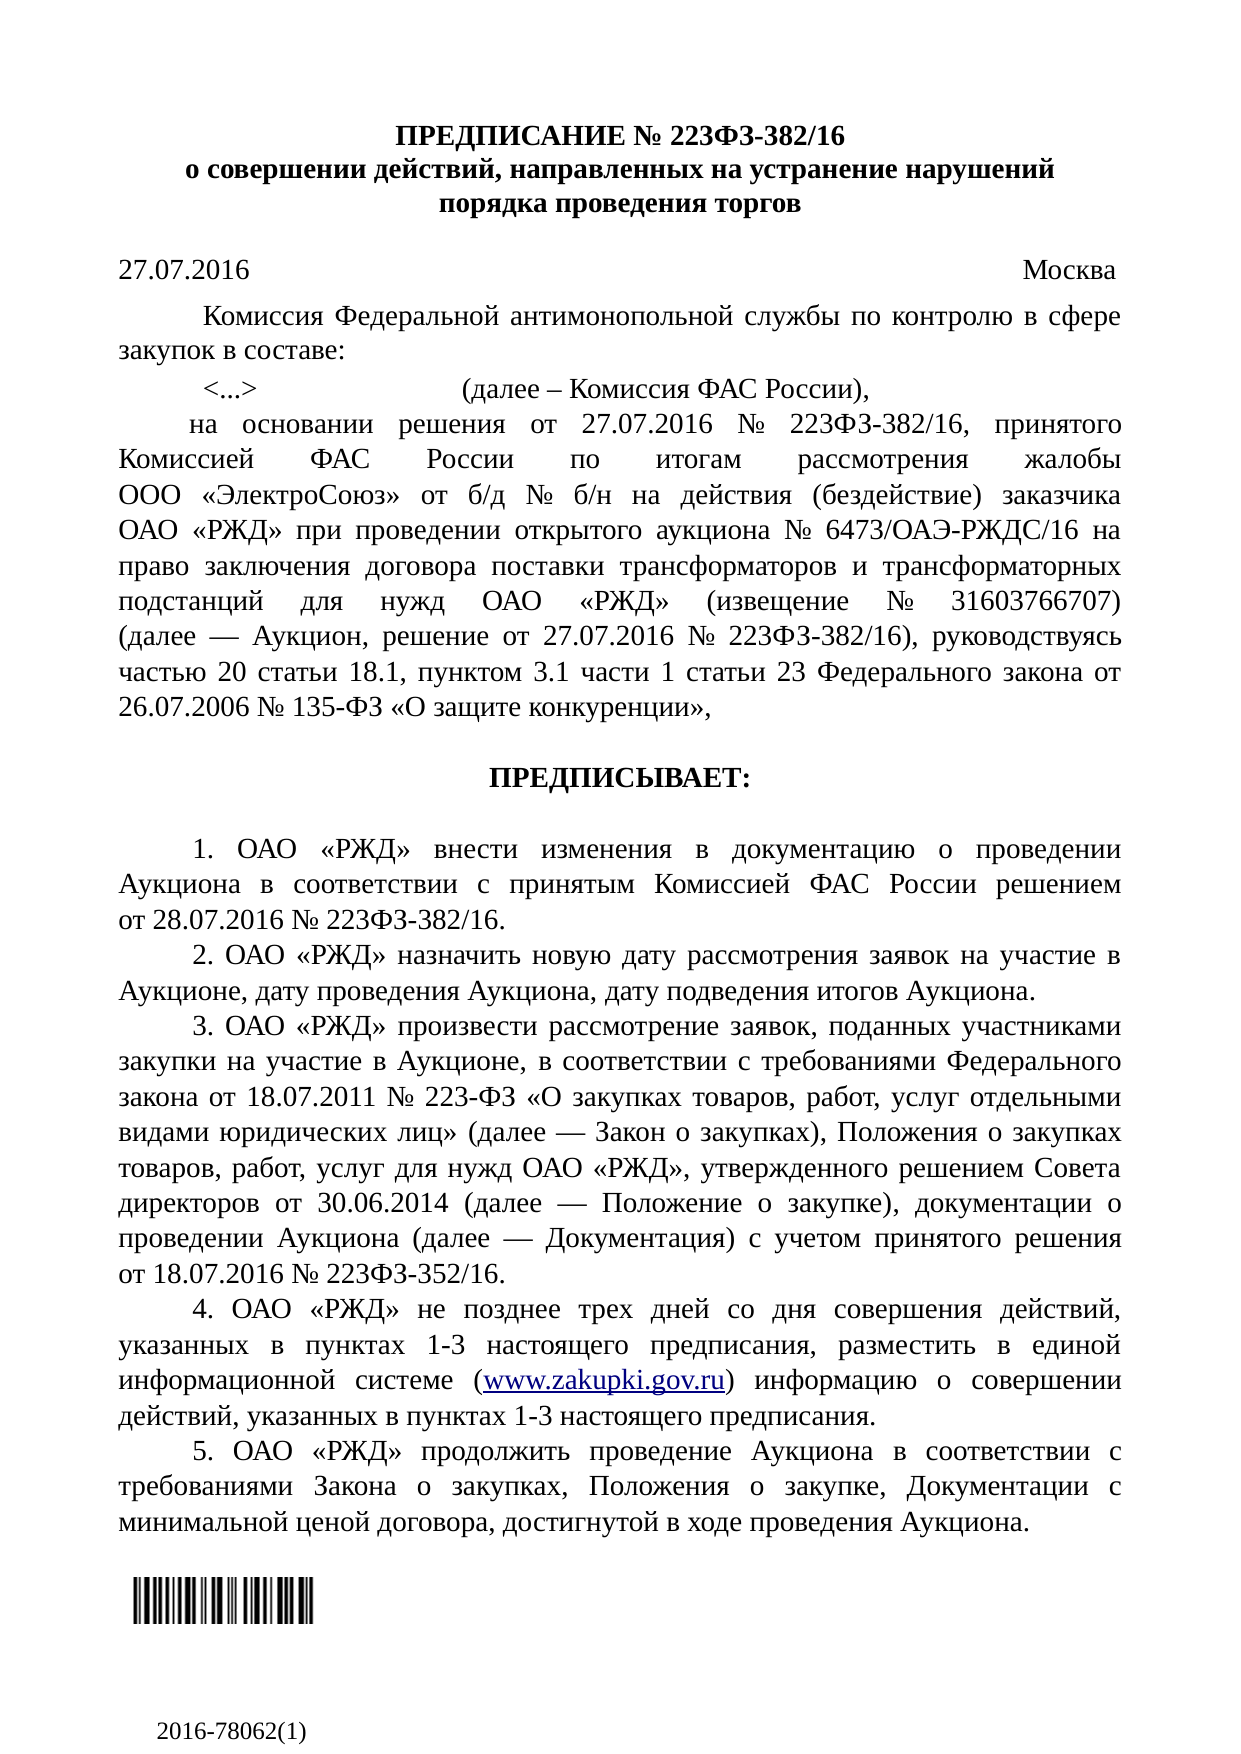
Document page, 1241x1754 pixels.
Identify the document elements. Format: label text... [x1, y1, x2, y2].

text 1. ОАО «РЖД» внести изменения в документацию о проведении Аукциона в соответствии с принятым Комиссией ФАС России решением от 28.07.2016 № 223ФЗ-382/16. 2. ОАО «РЖД» назначить новую дату рассмотрения заявок на участие в Аукционе, дату проведения Аукциона, дату подведения итогов Аукциона. 3. ОАО «РЖД» произвести рассмотрение заявок, поданных участниками закупки на участие в Аукционе, в соответствии с требованиями Федерального закона от 18.07.2011 № 223-ФЗ «О закупках товаров, работ, услуг отдельными видами юридических лиц» (далее — Закон о закупках), Положения о закупках товаров, работ, услуг для нужд ОАО «РЖД», утвержденного решением Совета директоров от 30.06.2014 (далее — Положение о закупке), документации о проведении Аукциона (далее — Документация) с учетом принятого решения от 18.07.2016 № 223ФЗ-352/16. 4. ОАО «РЖД» не позднее трех дней со дня совершения действий, указанных в пунктах 1-3 настоящего предписания, разместить в единой информационной системе (www.zakupki.gov.ru) информацию о совершении действий, указанных в пунктах 1-3 настоящего предписания. 5. ОАО «РЖД» продолжить проведение Аукциона в соответствии с требованиями Закона о закупках, Положения о закупке, Документации с минимальной ценой договора, достигнутой в ходе проведения Аукциона. [118, 830, 1122, 1538]
text <...> (далее – Комиссия ФАС России), [118, 371, 1122, 405]
text ПРЕДПИСАНИЕ № 223ФЗ-382/16 [118, 118, 1122, 152]
text на основании решения от 27.07.2016 № 223ФЗ-382/16, принятого Комиссией ФАС России по итогам рассмотрения жалобы ООО «ЭлектроСоюз» от б/д № б/н на действия (бездействие) заказчика ОАО «РЖД» при проведении открытого аукциона № 6473/ОАЭ-РЖДС/16 на право заключения договора поставки трансформаторов и трансформаторных подстанций для нужд ОАО «РЖД» (извещение № 31603766707) (далее — Аукцион, решение от 27.07.2016 № 223ФЗ-382/16), руководствуясь частью 20 статьи 18.1, пунктом 3.1 части 1 статьи 23 Федерального закона от 26.07.2006 № 135-ФЗ «О защите конкуренции», [118, 405, 1122, 724]
text ПРЕДПИСЫВАЕТ: [118, 759, 1122, 794]
picture [118, 1577, 331, 1624]
text 27.07.2016 Москва [118, 252, 1122, 286]
text Комиссия Федеральной антимонопольной службы по контролю в сфере закупок в составе: [118, 298, 1122, 365]
text о совершении действий, направленных на устранение нарушений [118, 152, 1122, 185]
text порядка проведения торгов [118, 185, 1122, 219]
